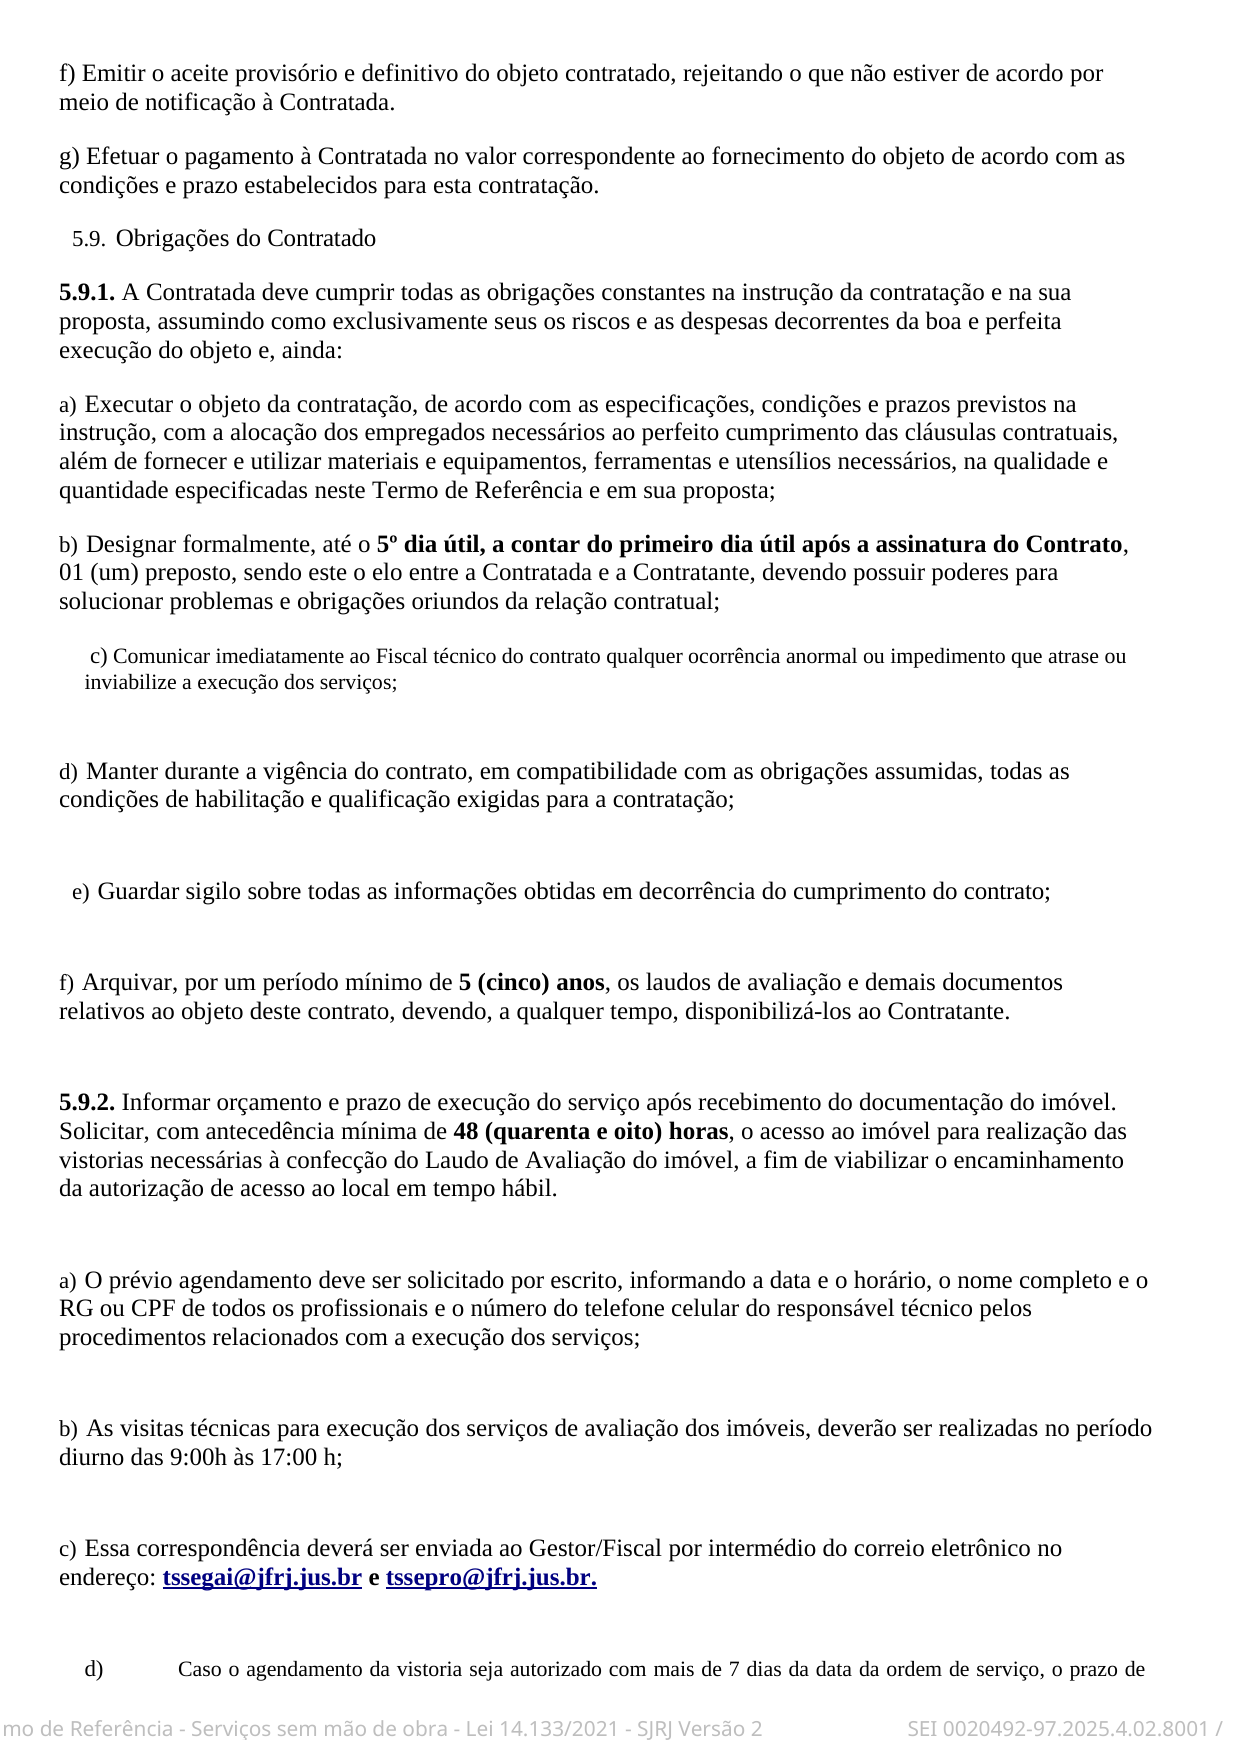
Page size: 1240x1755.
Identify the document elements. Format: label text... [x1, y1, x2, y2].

list Comunicar imediatamente ao Fiscal técnico do contrato qualquer ocorrência anormal ou impedimento que atrase ou inviabilize a execução dos serviços; [84, 642, 1157, 694]
list Guardar sigilo sobre todas as informações obtidas em decorrência do cumprimento do contrato; [72, 876, 1181, 904]
list Obrigações do Contratado [72, 223, 1181, 252]
list A Contratada deve cumprir todas as obrigações constantes na instrução da contratação e na sua proposta, assumindo como exclusivamente seus os riscos e as despesas decorrentes da boa e perfeita execução do objeto e, ainda: [59, 277, 1084, 363]
list Emitir o aceite provisório e definitivo do objeto contratado, rejeitando o que não estiver de acordo por meio de notificação à Contratada. [59, 58, 1116, 116]
list Arquivar, por um período mínimo de 5 (cinco) anos, os laudos de avaliação e demais documentos relativos ao objeto deste contrato, devendo, a qualquer tempo, disponibilizá-los ao Contratante. [59, 967, 1077, 1024]
list Designar formalmente, até o 5º dia útil, a contar do primeiro dia útil após a assinatura do Contrato, 01 (um) preposto, sendo este o elo entre a Contratada e a Contratante, devendo possuir poderes para solucionar problemas e obrigações oriundos da relação contratual; [59, 529, 1144, 615]
list O prévio agendamento deve ser solicitado por escrito, informando a data e o horário, o nome completo e o RG ou CPF de todos os profissionais e o número do telefone celular do responsável técnico pelos procedimentos relacionados com a execução dos serviços; [59, 1265, 1161, 1351]
list Efetuar o pagamento à Contratada no valor correspondente ao fornecimento do objeto de acordo com as condições e prazo estabelecidos para esta contratação. [59, 141, 1138, 198]
list Informar orçamento e prazo de execução do serviço após recebimento do documentação do imóvel. Solicitar, com antecedência mínima de 48 (quarenta e oito) horas, o acesso ao imóvel para realização das vistorias necessárias à confecção do Laudo de Avaliação do imóvel, a fim de viabilizar o encaminhamento da autorização de acesso ao local em tempo hábil. [59, 1087, 1139, 1202]
list Essa correspondência deverá ser enviada ao Gestor/Fiscal por intermédio do correio eletrônico no endereço: tssegai@jfrj.jus.br e tssepro@jfrj.jus.br. [59, 1533, 1075, 1591]
list Executar o objeto da contratação, de acordo com as especificações, condições e prazos previstos na instrução, com a alocação dos empregados necessários ao perfeito cumprimento das cláusulas contratuais, além de fornecer e utilizar materiais e equipamentos, ferramentas e utensílios necessários, na qualidade e quantidade especificadas neste Termo de Referência e em sua proposta; [59, 389, 1131, 504]
list As visitas técnicas para execução dos serviços de avaliação dos imóveis, deverão ser realizadas no período diurno das 9:00h às 17:00 h; [59, 1413, 1165, 1471]
list Manter durante a vigência do contrato, em compatibilidade com as obrigações assumidas, todas as condições de habilitação e qualificação exigidas para a contratação; [59, 756, 1083, 813]
list Caso o agendamento da vistoria seja autorizado com mais de 7 dias da data da ordem de serviço, o prazo de [84, 1655, 1181, 1682]
